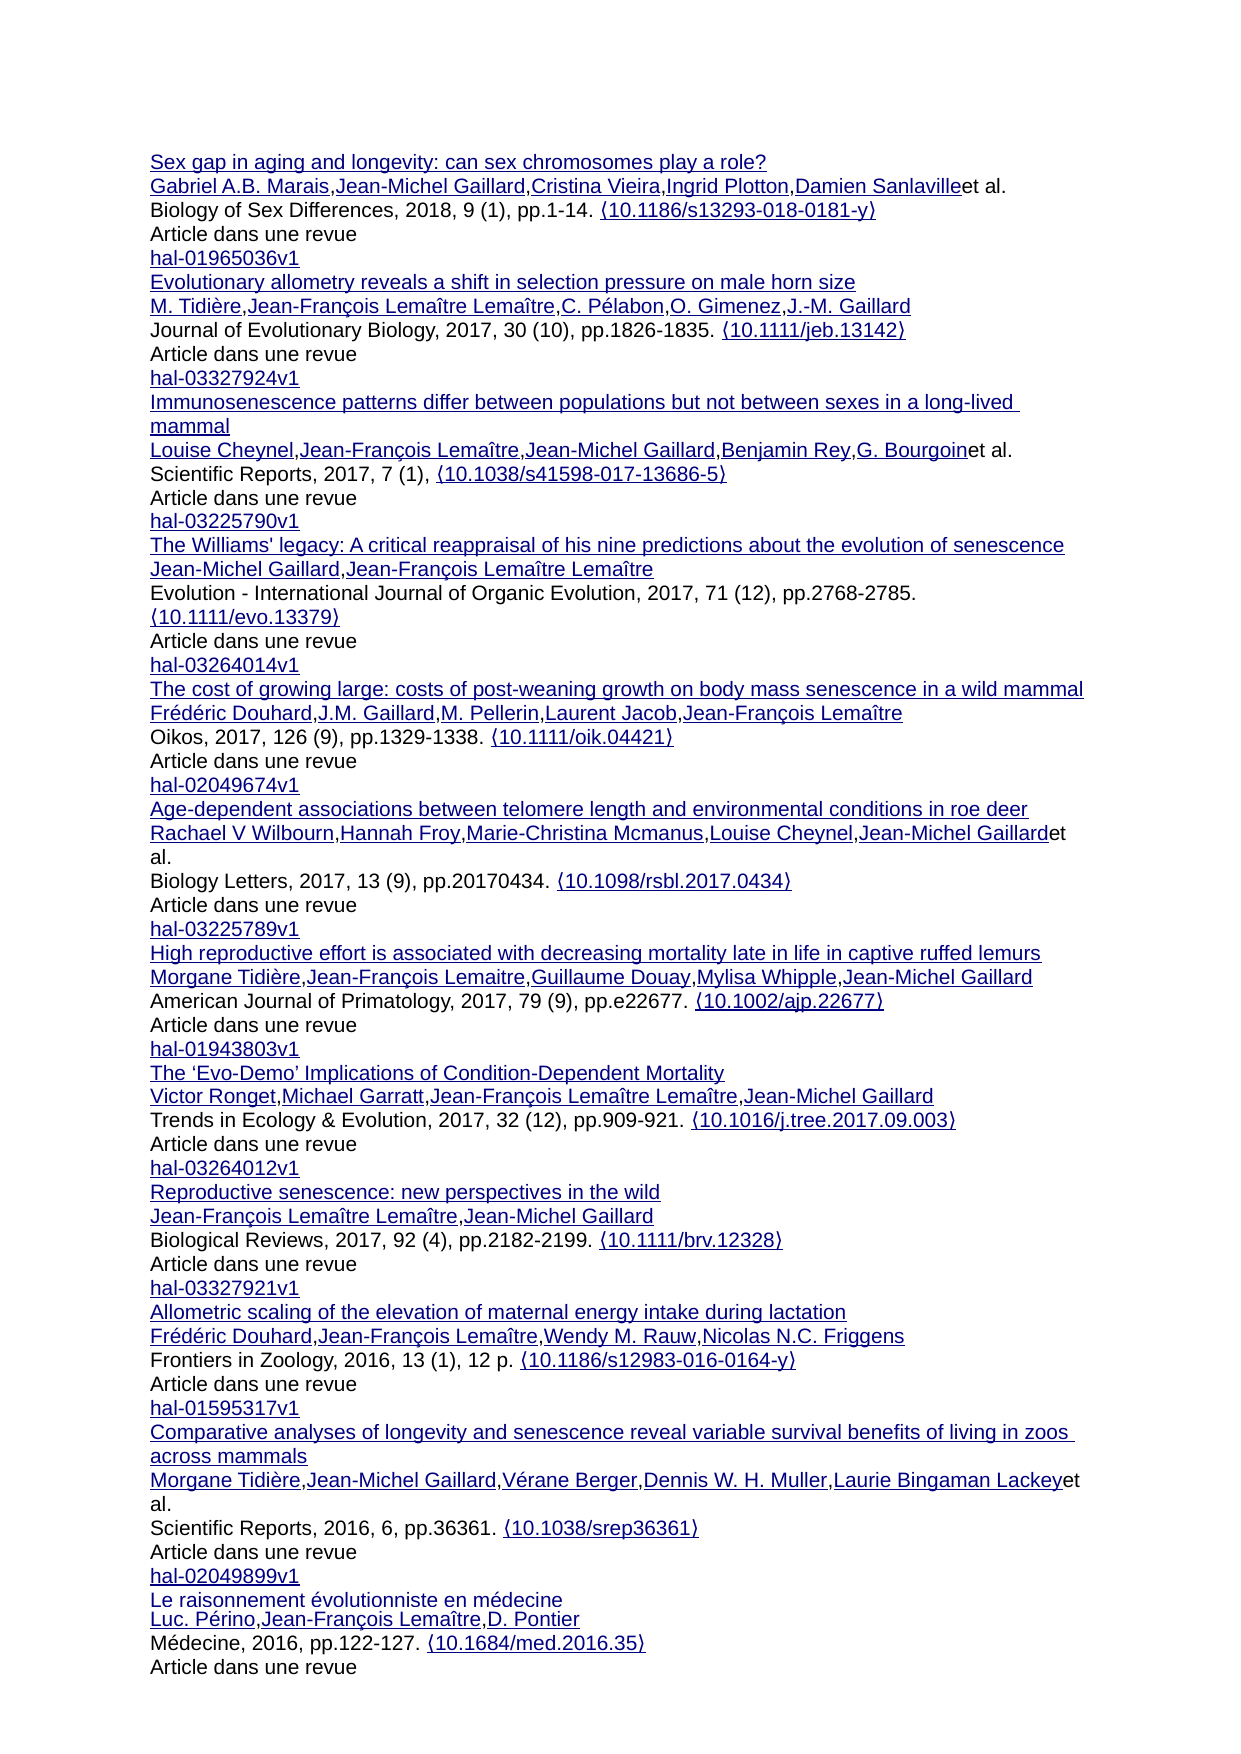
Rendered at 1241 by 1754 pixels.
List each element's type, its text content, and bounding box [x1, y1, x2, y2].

table_cell The cost of growing large: costs of post-weaning growth on body mass senescence in a wild mammal Frédéric Douhard,J.M. Gaillard,M. Pellerin,Laurent Jacob,Jean-François Lemaître Oikos, 2017, 126 (9), pp.1329-1338. ⟨10.1111/oik.04421⟩ Article dans une revue hal-02049674v1 [150, 677, 1090, 797]
table_cell The Williams' legacy: A critical reappraisal of his nine predictions about the evolution of senescence Jean-Michel Gaillard,Jean-François Lemaître Lemaître Evolution - International Journal of Organic Evolution, 2017, 71 (12), pp.2768-2785. ⟨10.1111/evo.13379⟩ Article dans une revue hal-03264014v1 [150, 533, 1090, 677]
table_cell Allometric scaling of the elevation of maternal energy intake during lactation Frédéric Douhard,Jean-François Lemaître,Wendy M. Rauw,Nicolas N.C. Friggens Frontiers in Zoology, 2016, 13 (1), 12 p. ⟨10.1186/s12983-016-0164-y⟩ Article dans une revue hal-01595317v1 [150, 1300, 1090, 1420]
table_cell Immunosenescence patterns differ between populations but not between sexes in a long-lived mammal Louise Cheynel,Jean-François Lemaître,Jean-Michel Gaillard,Benjamin Rey,G. Bourgoinet al. Scientific Reports, 2017, 7 (1), ⟨10.1038/s41598-017-13686-5⟩ Article dans une revue hal-03225790v1 [150, 390, 1090, 533]
table_cell Le raisonnement évolutionniste en médecine Luc. Périno,Jean-François Lemaître,D. Pontier Médecine, 2016, pp.122-127. ⟨10.1684/med.2016.35⟩ Article dans une revue [150, 1588, 1090, 1679]
table_cell High reproductive effort is associated with decreasing mortality late in life in captive ruffed lemurs Morgane Tidière,Jean-François Lemaitre,Guillaume Douay,Mylisa Whipple,Jean-Michel Gaillard American Journal of Primatology, 2017, 79 (9), pp.e22677. ⟨10.1002/ajp.22677⟩ Article dans une revue hal-01943803v1 [150, 941, 1090, 1060]
table_cell Comparative analyses of longevity and senescence reveal variable survival benefits of living in zoos across mammals Morgane Tidière,Jean-Michel Gaillard,Vérane Berger,Dennis W. H. Muller,Laurie Bingaman Lackeyet al. Scientific Reports, 2016, 6, pp.36361. ⟨10.1038/srep36361⟩ Article dans une revue hal-02049899v1 [150, 1420, 1090, 1587]
table_cell The ‘Evo-Demo’ Implications of Condition-Dependent Mortality Victor Ronget,Michael Garratt,Jean-François Lemaître Lemaître,Jean-Michel Gaillard Trends in Ecology & Evolution, 2017, 32 (12), pp.909-921. ⟨10.1016/j.tree.2017.09.003⟩ Article dans une revue hal-03264012v1 [150, 1060, 1090, 1180]
table_cell Evolutionary allometry reveals a shift in selection pressure on male horn size M. Tidière,Jean-François Lemaître Lemaître,C. Pélabon,O. Gimenez,J.-M. Gaillard Journal of Evolutionary Biology, 2017, 30 (10), pp.1826-1835. ⟨10.1111/jeb.13142⟩ Article dans une revue hal-03327924v1 [150, 270, 1090, 389]
table_cell Age-dependent associations between telomere length and environmental conditions in roe deer Rachael V Wilbourn,Hannah Froy,Marie-Christina Mcmanus,Louise Cheynel,Jean-Michel Gaillardet al. Biology Letters, 2017, 13 (9), pp.20170434. ⟨10.1098/rsbl.2017.0434⟩ Article dans une revue hal-03225789v1 [150, 797, 1090, 941]
table_cell Reproductive senescence: new perspectives in the wild Jean-François Lemaître Lemaître,Jean-Michel Gaillard Biological Reviews, 2017, 92 (4), pp.2182-2199. ⟨10.1111/brv.12328⟩ Article dans une revue hal-03327921v1 [150, 1180, 1090, 1300]
table_cell Sex gap in aging and longevity: can sex chromosomes play a role? Gabriel A.B. Marais,Jean-Michel Gaillard,Cristina Vieira,Ingrid Plotton,Damien Sanlavilleet al. Biology of Sex Differences, 2018, 9 (1), pp.1-14. ⟨10.1186/s13293-018-0181-y⟩ Article dans une revue hal-01965036v1 [150, 150, 1090, 270]
